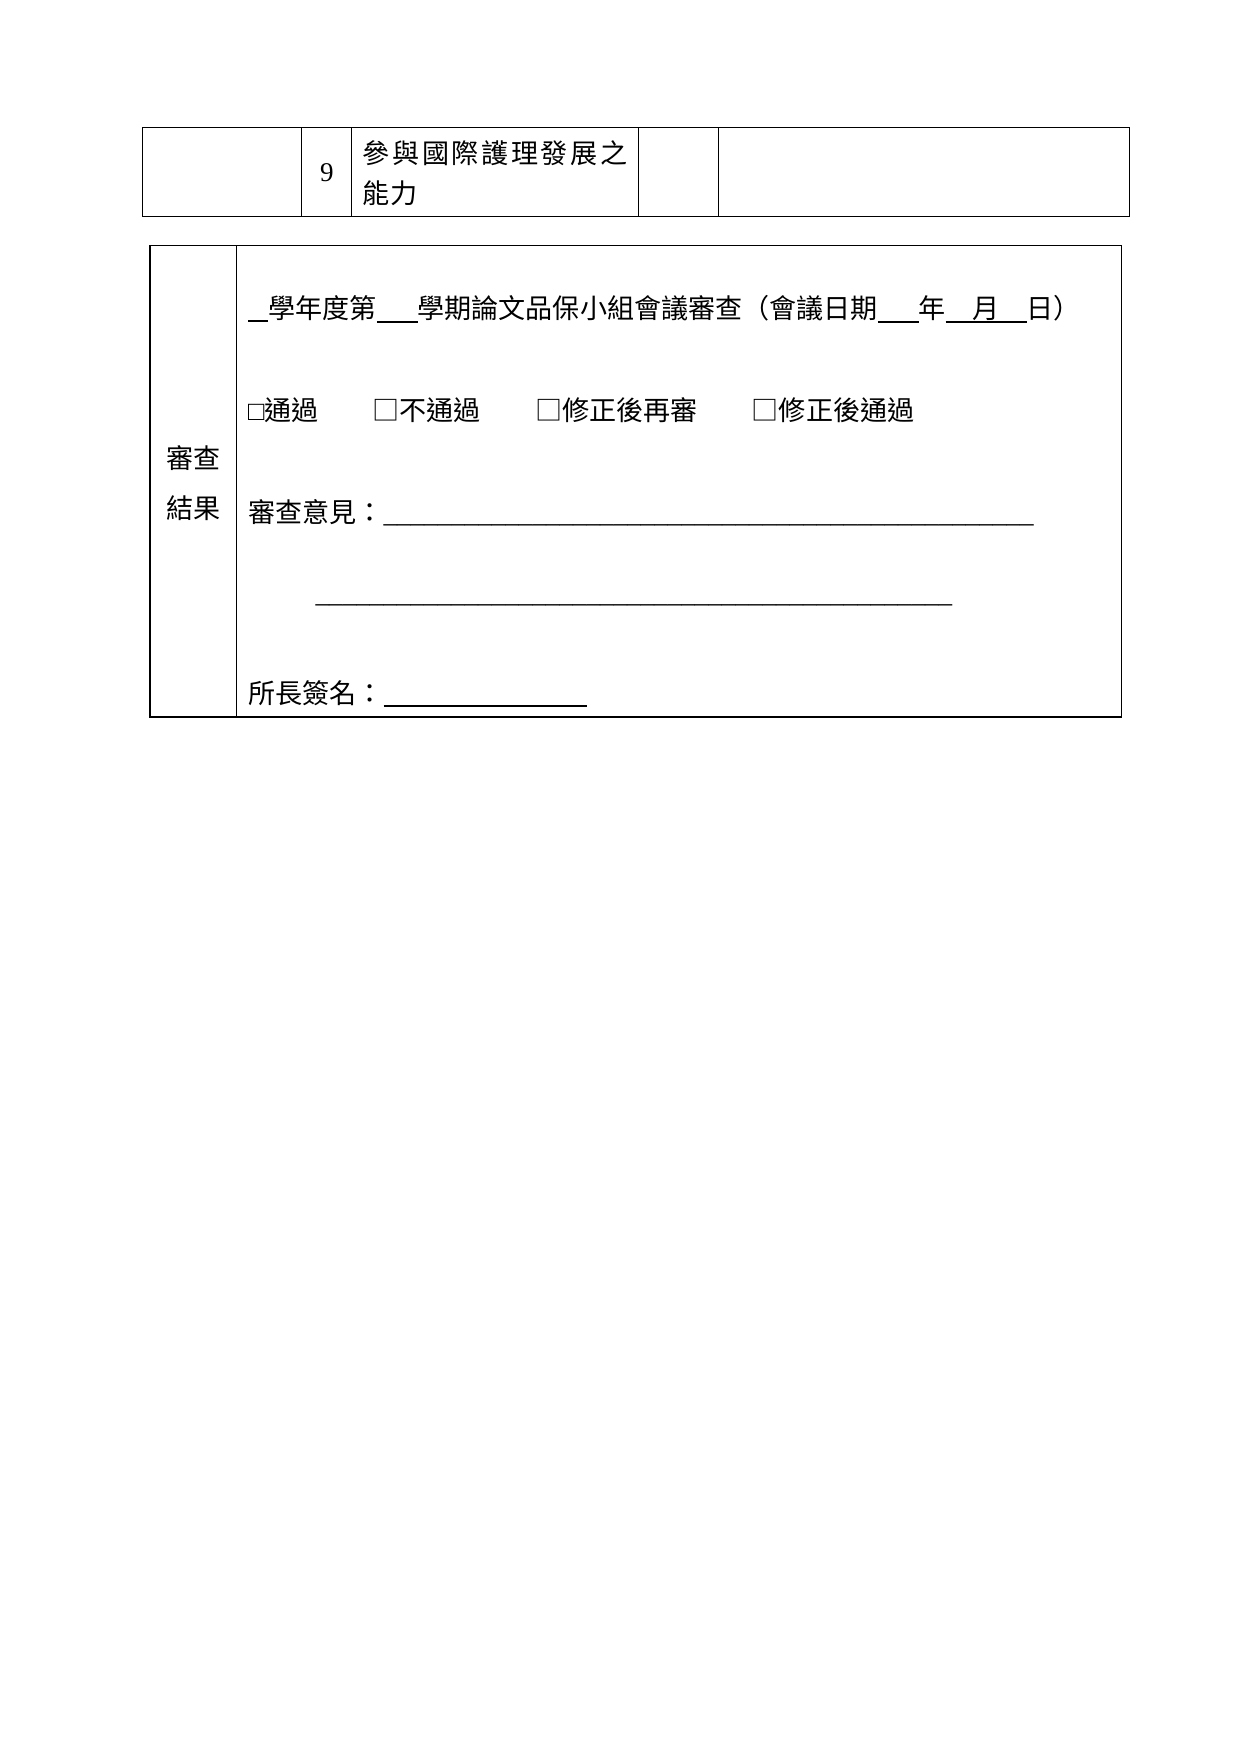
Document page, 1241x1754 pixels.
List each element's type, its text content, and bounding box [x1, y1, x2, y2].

table_header 學年度第 學期論文品保小組會議審查（會議日期 年 月 日） □通過 □不通過 □修正後再審 □修正後通過 審查意見：________________________________________________ _______________________________________________ 所長簽名： [237, 246, 1121, 716]
table_cell [143, 128, 301, 216]
table_cell 參與國際護理發展之能力 [352, 128, 638, 216]
table_cell [639, 128, 718, 216]
table_header 審查結果 [151, 246, 236, 716]
table_cell [719, 128, 1129, 216]
table_cell 9 [302, 128, 351, 216]
